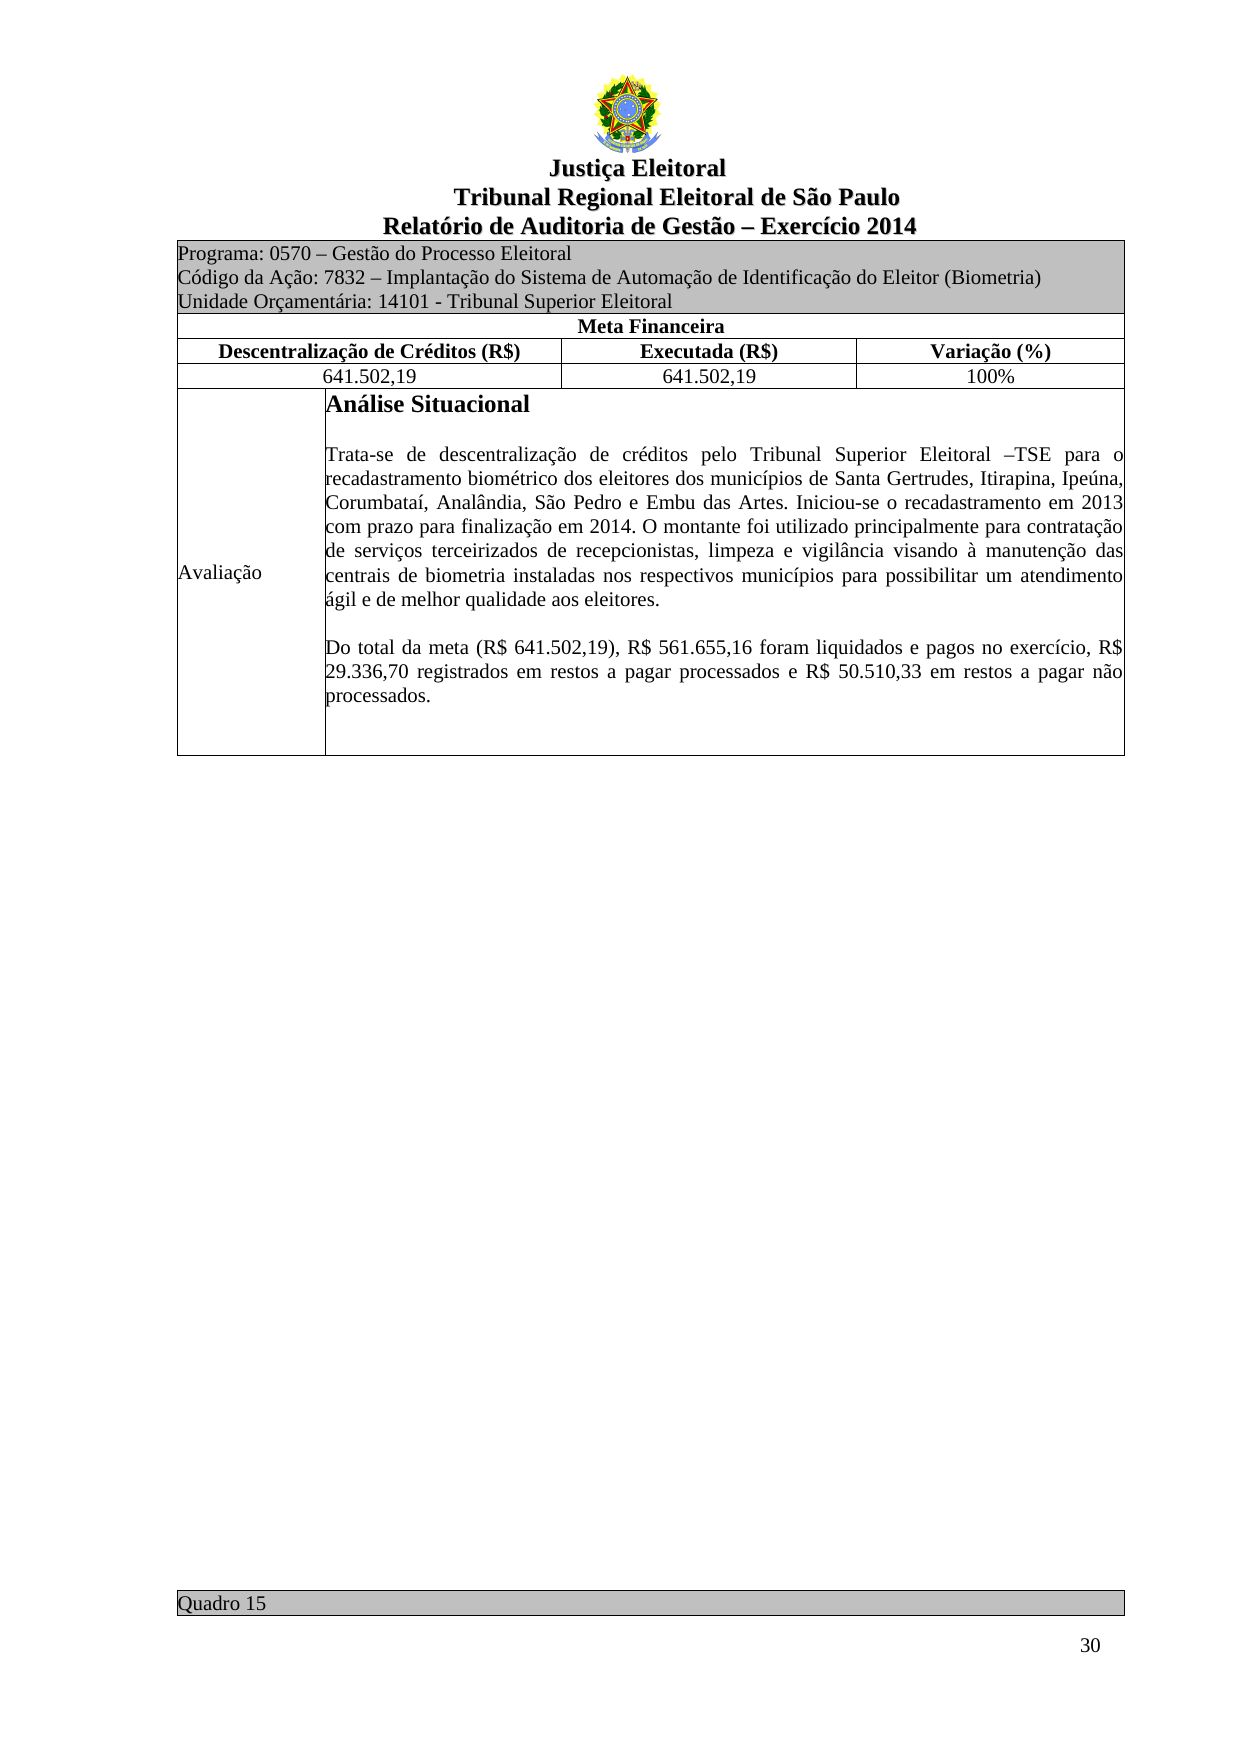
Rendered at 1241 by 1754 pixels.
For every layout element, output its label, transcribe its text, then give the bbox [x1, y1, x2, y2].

table_cell 100% [857, 364, 1124, 388]
table_header Quadro 15 [178, 1591, 1124, 1615]
table_cell Avaliação [178, 389, 325, 755]
table_cell Descentralização de Créditos (R$) [178, 339, 561, 363]
table_cell Variação (%) [857, 339, 1124, 363]
table_cell 641.502,19 [562, 364, 856, 388]
table_cell Análise Situacional Trata-se de descentralização de créditos pelo Tribunal Superior Eleitoral –TSE para o recadastramento biométrico dos eleitores dos municípios de Santa Gertrudes, Itirapina, Ipeúna, Corumbataí, Analândia, São Pedro e Embu das Artes. Iniciou-se o recadastramento em 2013 com prazo para finalização em 2014. O montante foi utilizado principalmente para contratação de serviços terceirizados de recepcionistas, limpeza e vigilância visando à manutenção das centrais de biometria instaladas nos respectivos municípios para possibilitar um atendimento ágil e de melhor qualidade aos eleitores. Do total da meta (R$ 641.502,19), R$ 561.655,16 foram liquidados e pagos no exercício, R$ 29.336,70 registrados em restos a pagar processados e R$ 50.510,33 em restos a pagar não processados. [326, 389, 1124, 755]
table_header Programa: 0570 – Gestão do Processo Eleitoral Código da Ação: 7832 – Implantação do Sistema de Automação de Identificação do Eleitor (Biometria) Unidade Orçamentária: 14101 - Tribunal Superior Eleitoral [178, 241, 1124, 313]
table_cell 641.502,19 [178, 364, 561, 388]
table_cell Executada (R$) [562, 339, 856, 363]
table_cell Meta Financeira [178, 314, 1124, 338]
